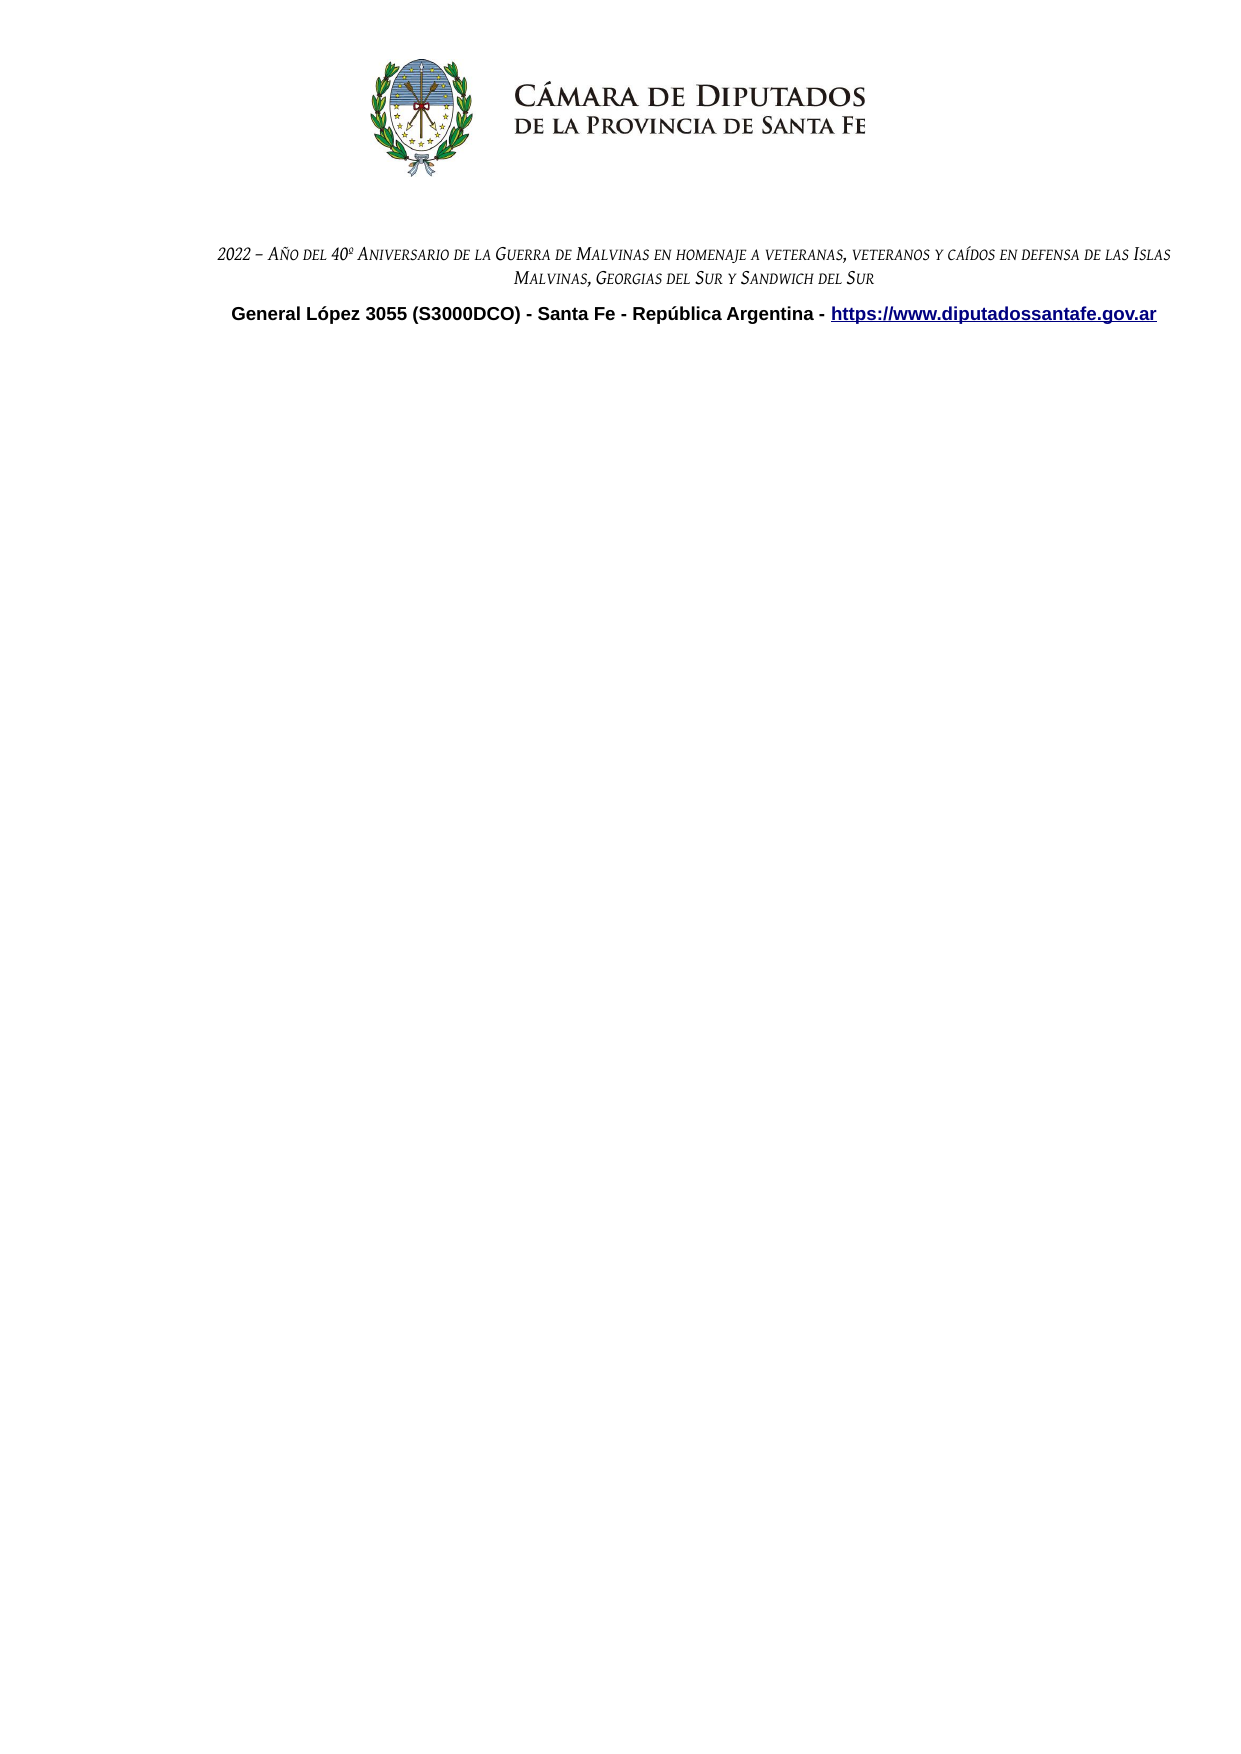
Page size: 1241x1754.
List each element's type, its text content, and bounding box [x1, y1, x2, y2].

picture [370, 59, 866, 181]
text 2022 – Año del 40º Aniversario de la Guerra de Malvinas en homenaje a veteranas, veteranos y caídos en defensa de las Islas Malvinas, Georgias del Sur y Sandwich del Sur [207, 242, 1181, 291]
text General López 3055 (S3000DCO) - Santa Fe - República Argentina - https://www.diputadossantafe.gov.ar [207, 302, 1181, 324]
